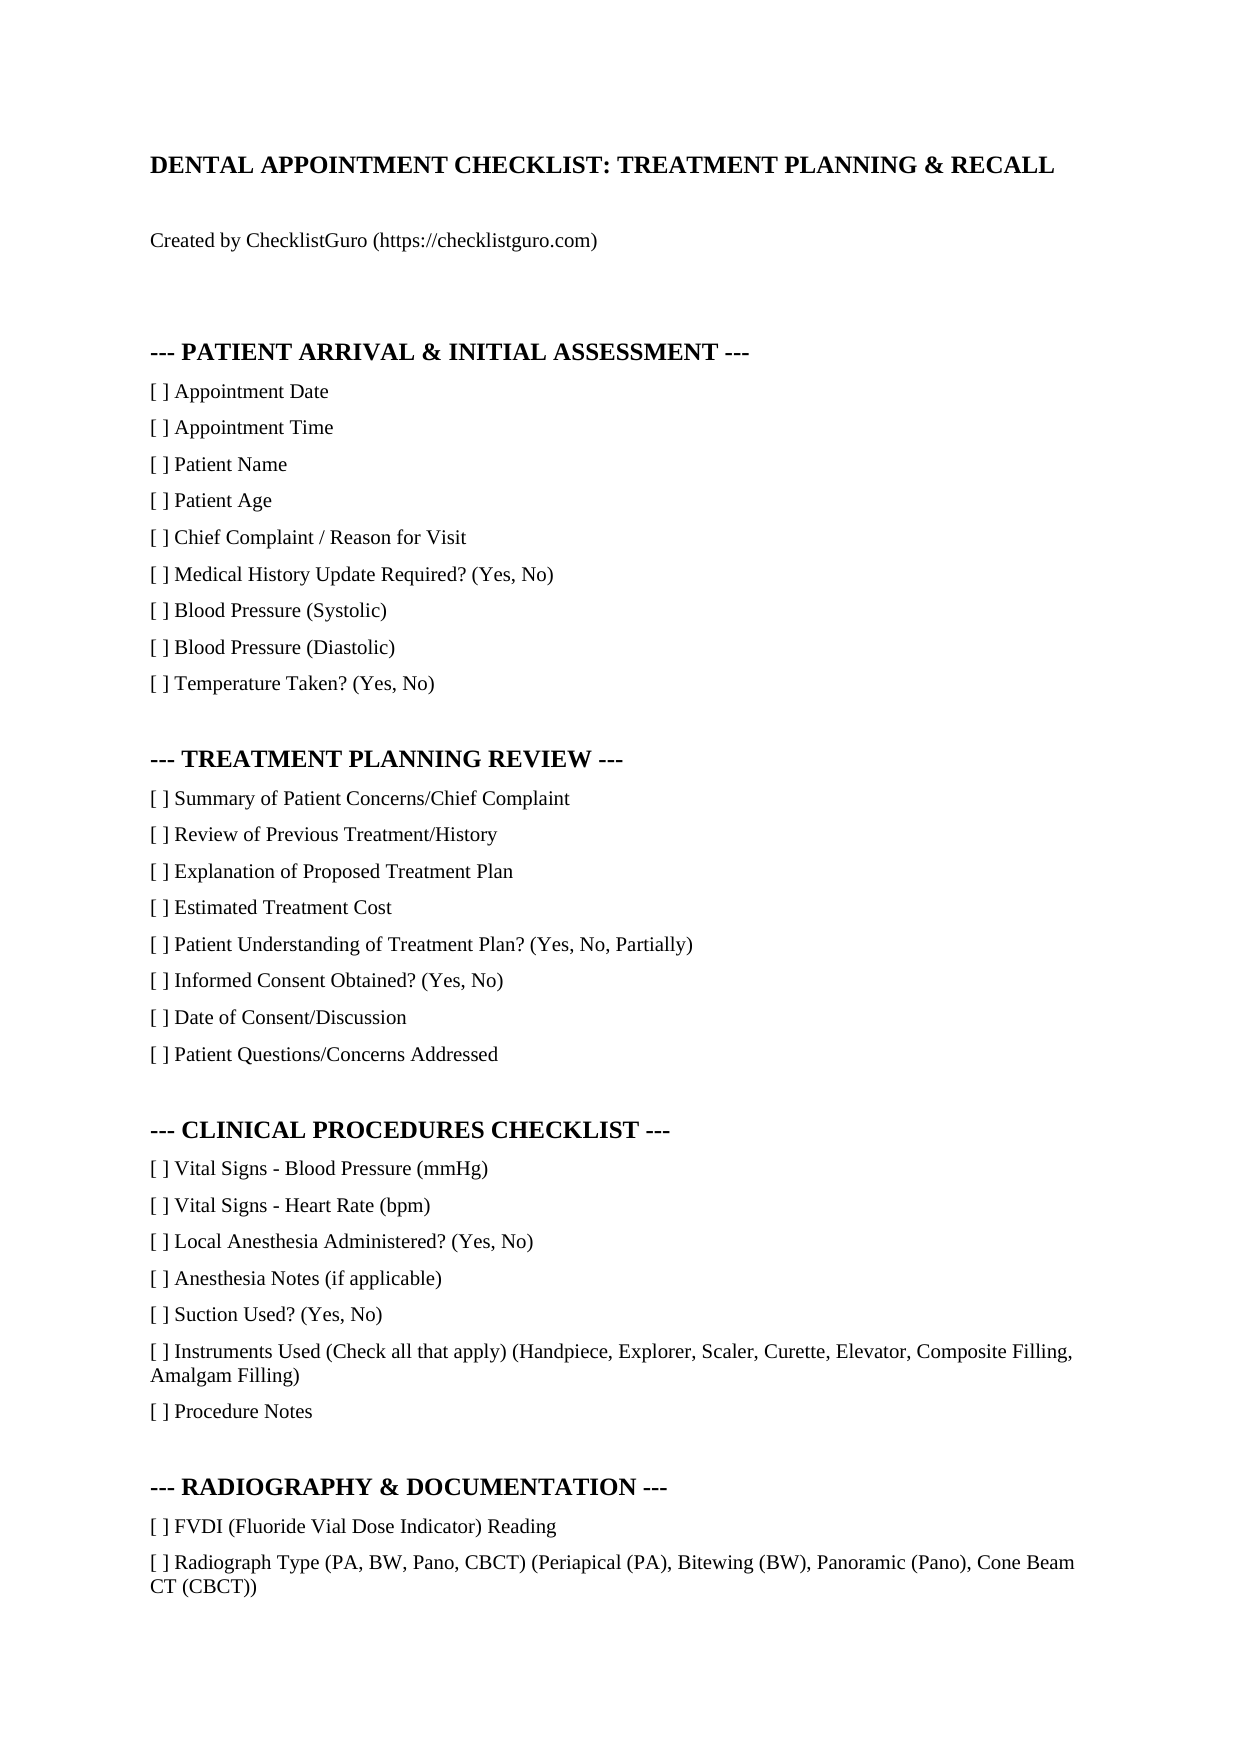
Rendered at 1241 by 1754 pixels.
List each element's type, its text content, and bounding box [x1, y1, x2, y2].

text [ ] Chief Complaint / Reason for Visit [150, 525, 1090, 549]
text [ ] Appointment Date [150, 379, 1090, 403]
text --- CLINICAL PROCEDURES CHECKLIST --- [150, 1115, 1090, 1143]
text [ ] Explanation of Proposed Treatment Plan [150, 859, 1090, 883]
text [ ] Suction Used? (Yes, No) [150, 1302, 1090, 1326]
text [ ] Estimated Treatment Cost [150, 895, 1090, 919]
text [ ] Appointment Time [150, 415, 1090, 439]
text [ ] Vital Signs - Blood Pressure (mmHg) [150, 1156, 1090, 1180]
text [ ] Review of Previous Treatment/History [150, 822, 1090, 846]
text [ ] Instruments Used (Check all that apply) (Handpiece, Explorer, Scaler, Curette, Elevator, Composite Filling, Amalgam Filling) [150, 1339, 1090, 1387]
text --- RADIOGRAPHY & DOCUMENTATION --- [150, 1472, 1090, 1501]
text --- PATIENT ARRIVAL & INITIAL ASSESSMENT --- [150, 337, 1090, 366]
text [ ] FVDI (Fluoride Vial Dose Indicator) Reading [150, 1514, 1090, 1538]
text [ ] Patient Understanding of Treatment Plan? (Yes, No, Partially) [150, 932, 1090, 956]
text DENTAL APPOINTMENT CHECKLIST: TREATMENT PLANNING & RECALL [150, 150, 1090, 179]
text [ ] Temperature Taken? (Yes, No) [150, 671, 1090, 695]
text [ ] Vital Signs - Heart Rate (bpm) [150, 1192, 1090, 1217]
text [ ] Blood Pressure (Systolic) [150, 598, 1090, 622]
text [ ] Date of Consent/Discussion [150, 1005, 1090, 1029]
text [ ] Blood Pressure (Diastolic) [150, 635, 1090, 659]
text [ ] Summary of Patient Concerns/Chief Complaint [150, 786, 1090, 810]
text [ ] Informed Consent Obtained? (Yes, No) [150, 968, 1090, 992]
text --- TREATMENT PLANNING REVIEW --- [150, 744, 1090, 773]
text [ ] Patient Questions/Concerns Addressed [150, 1042, 1090, 1066]
text Created by ChecklistGuro (https://checklistguro.com) [150, 228, 1090, 252]
text [ ] Anesthesia Notes (if applicable) [150, 1266, 1090, 1290]
text [ ] Radiograph Type (PA, BW, Pano, CBCT) (Periapical (PA), Bitewing (BW), Panoramic (Pano), Cone Beam CT (CBCT)) [150, 1550, 1090, 1598]
text [ ] Local Anesthesia Administered? (Yes, No) [150, 1229, 1090, 1253]
text [ ] Medical History Update Required? (Yes, No) [150, 562, 1090, 586]
text [ ] Procedure Notes [150, 1399, 1090, 1423]
text [ ] Patient Name [150, 452, 1090, 476]
text [ ] Patient Age [150, 488, 1090, 512]
